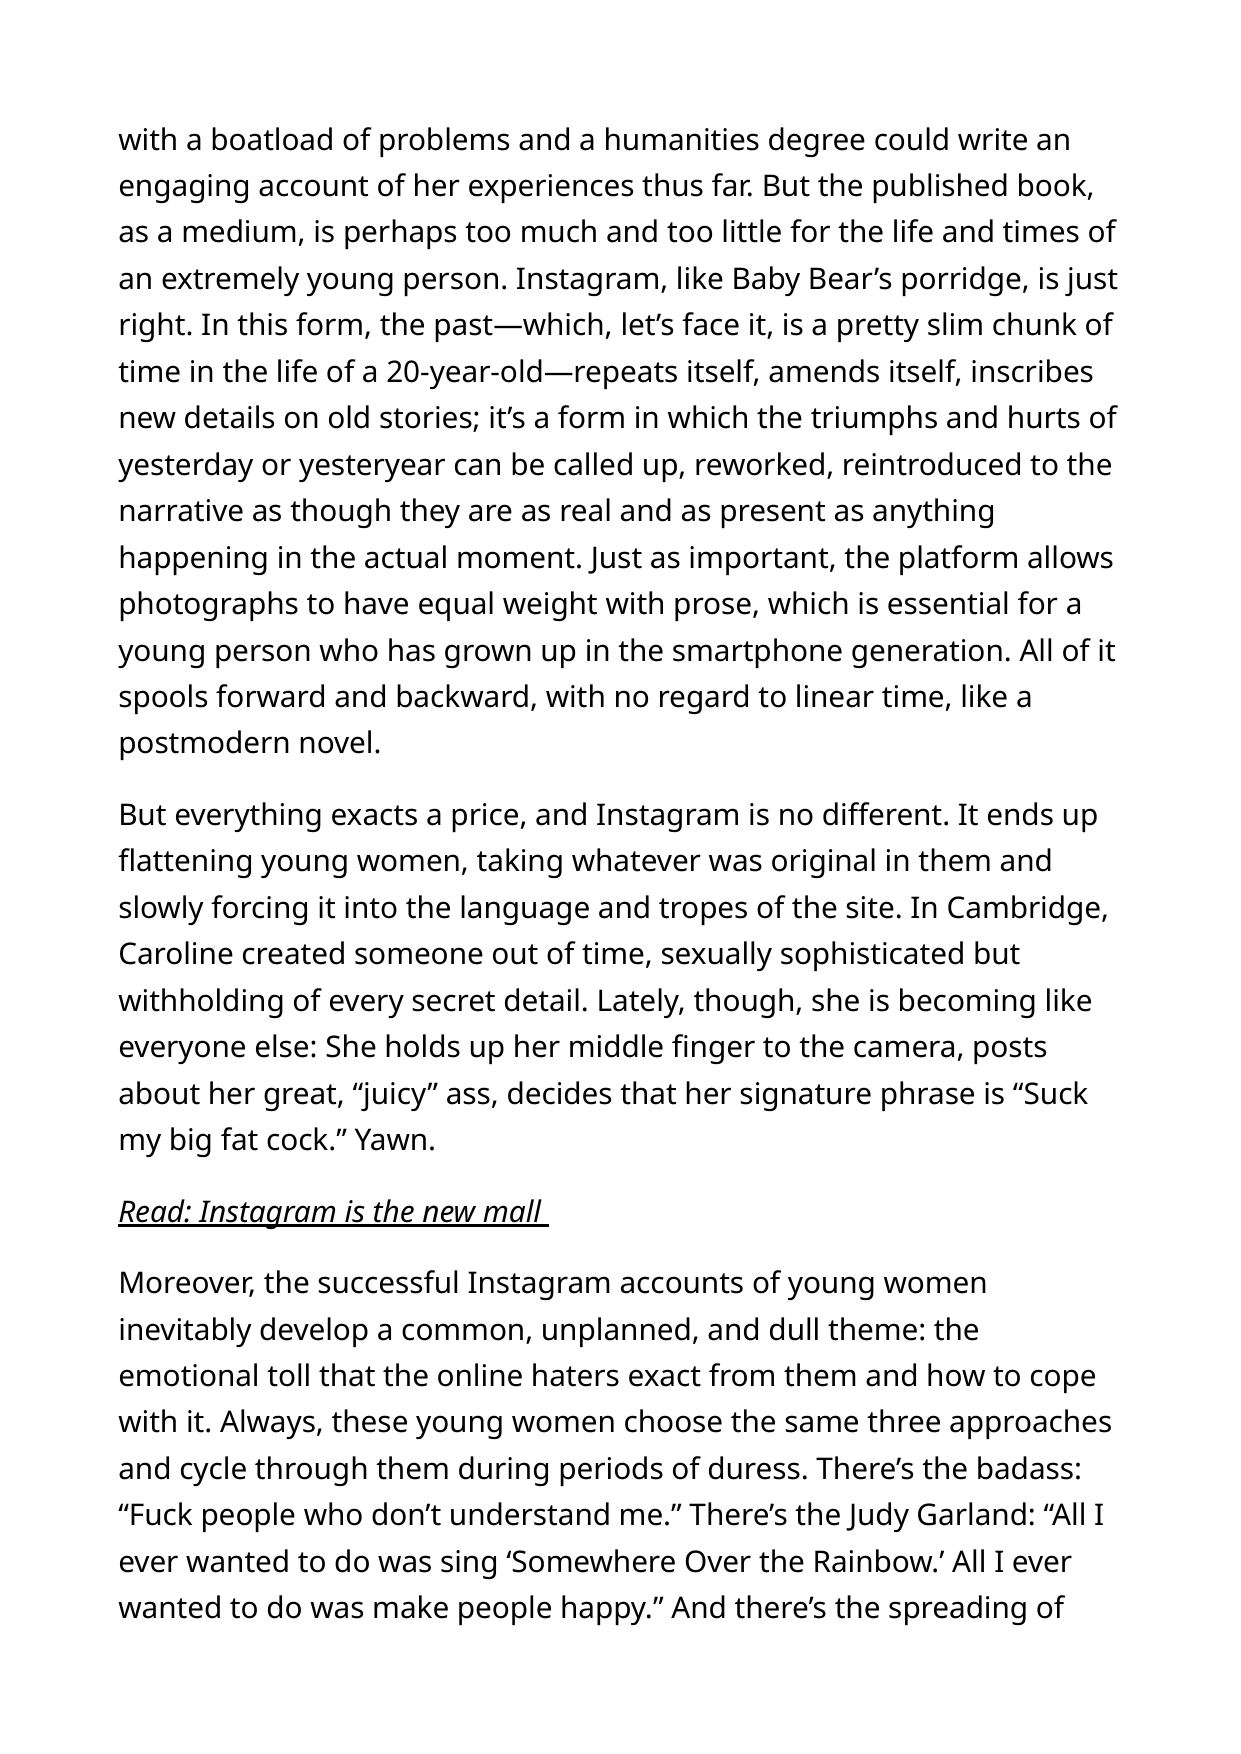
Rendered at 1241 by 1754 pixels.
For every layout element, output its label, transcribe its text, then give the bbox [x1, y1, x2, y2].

text But everything exacts a price, and Instagram is no different. It ends up flattening young women, taking whatever was original in them and slowly forcing it into the language and tropes of the site. In Cambridge, Caroline created someone out of time, sexually sophisticated but withholding of every secret detail. Lately, though, she is becoming like everyone else: She holds up her middle finger to the camera, posts about her great, “juicy” ass, decides that her signature phrase is “Suck my big fat cock.” Yawn. [118, 793, 1122, 1159]
text Moreover, the successful Instagram accounts of young women inevitably develop a common, unplanned, and dull theme: the emotional toll that the online haters exact from them and how to cope with it. Always, these young women choose the same three approaches and cycle through them during periods of duress. There’s the badass: “Fuck people who don’t understand me.” There’s the Judy Garland: “All I ever wanted to do was sing ‘Somewhere Over the Rainbow.’ All I ever wanted to do was make people happy.” And there’s the spreading of [118, 1262, 1122, 1627]
text with a boatload of problems and a humanities degree could write an engaging account of her experiences thus far. But the published book, as a medium, is perhaps too much and too little for the life and times of an extremely young person. Instagram, like Baby Bear’s porridge, is just right. In this form, the past—which, let’s face it, is a pretty slim chunk of time in the life of a 20-year-old—repeats itself, amends itself, inscribes new details on old stories; it’s a form in which the triumphs and hurts of yesterday or yesteryear can be called up, reworked, reintroduced to the narrative as though they are as real and as present as anything happening in the actual moment. Just as important, the platform allows photographs to have equal weight with prose, which is essential for a young person who has grown up in the smartphone generation. All of it spools forward and backward, with no regard to linear time, like a postmodern novel. [118, 118, 1122, 762]
text Read: Instagram is the new mall [118, 1190, 1122, 1231]
